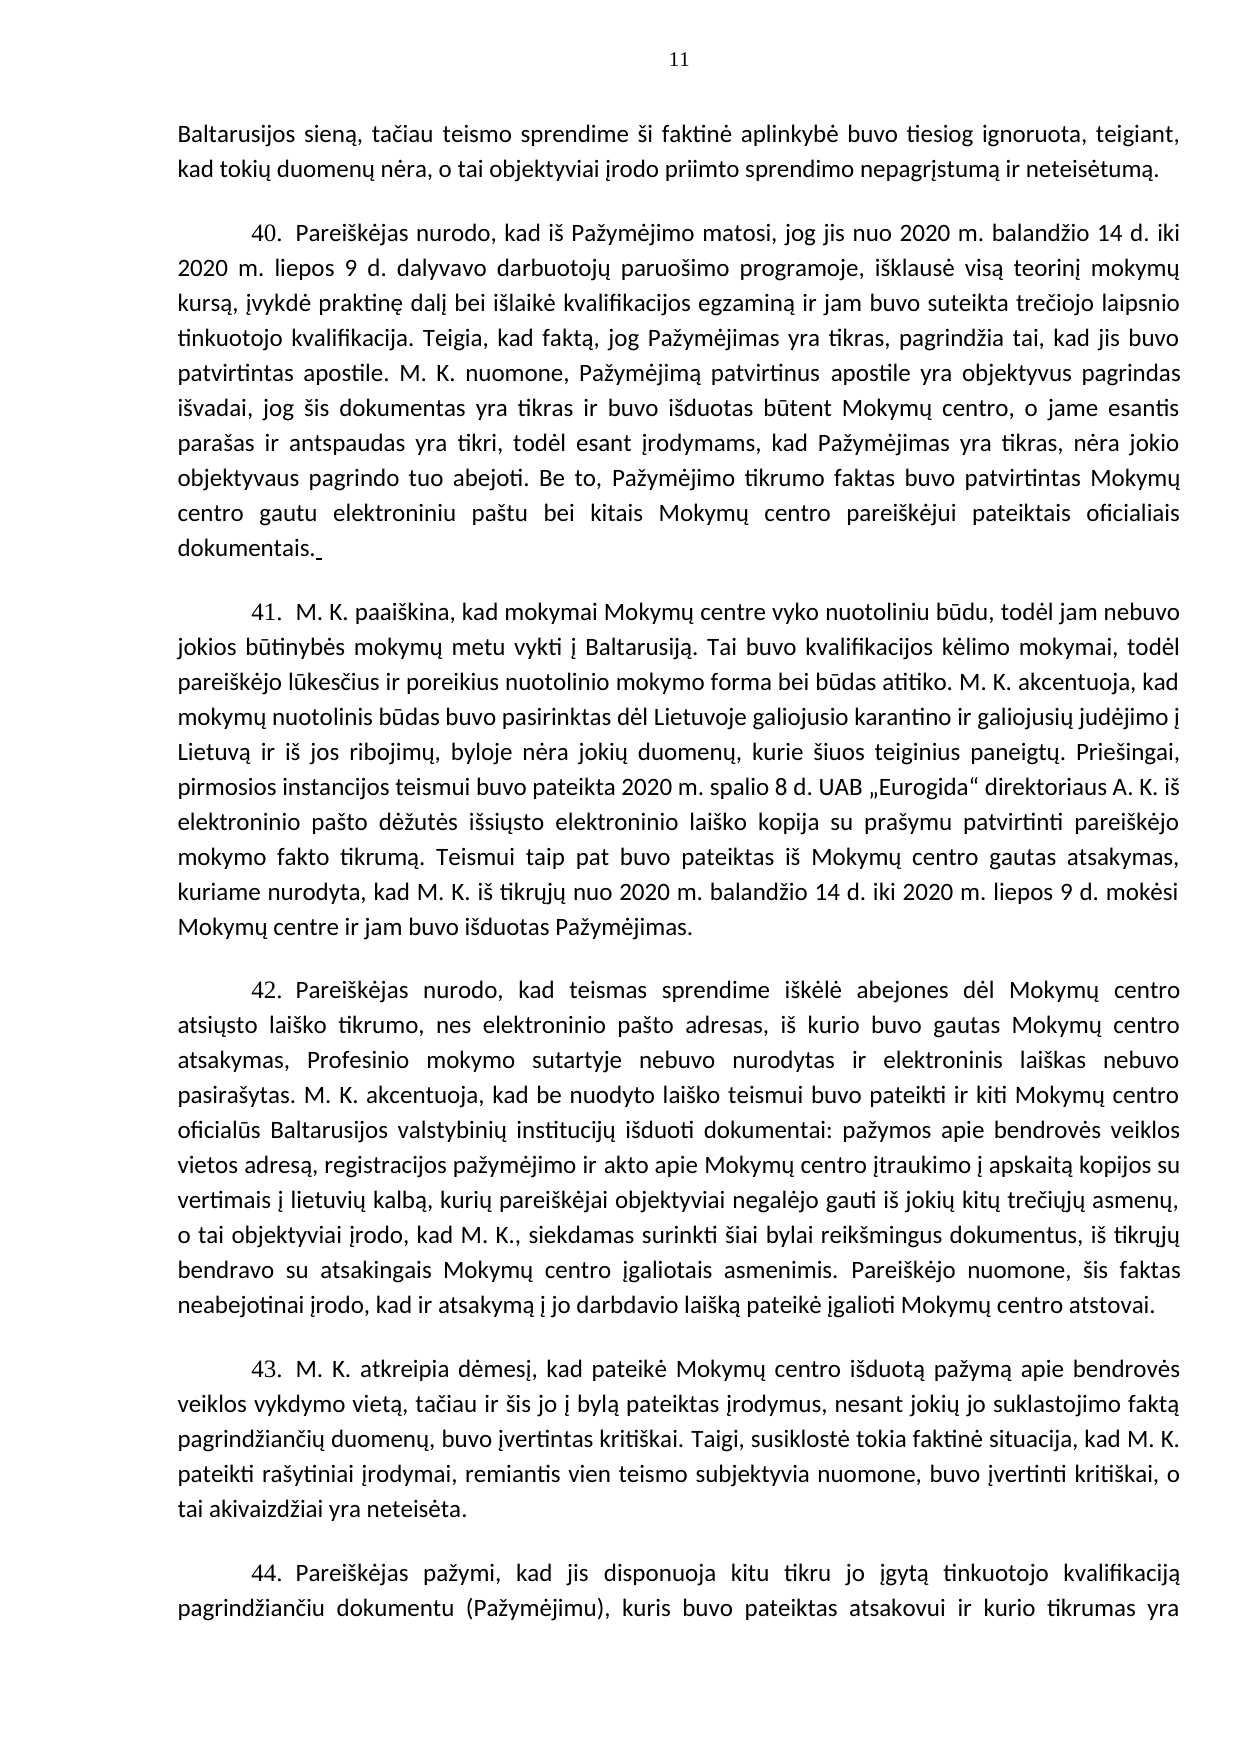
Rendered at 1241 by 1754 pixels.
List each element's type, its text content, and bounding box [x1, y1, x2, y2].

text Baltarusijos sieną, tačiau teismo sprendime ši faktinė aplinkybė buvo tiesiog ignoruota, teigiant, kad tokių duomenų nėra, o tai objektyviai įrodo priimto sprendimo nepagrįstumą ir neteisėtumą. [177, 118, 1181, 184]
text 42. Pareiškėjas nurodo, kad teismas sprendime iškėlė abejones dėl Mokymų centro atsiųsto laiško tikrumo, nes elektroninio pašto adresas, iš kurio buvo gautas Mokymų centro atsakymas, Profesinio mokymo sutartyje nebuvo nurodytas ir elektroninis laiškas nebuvo pasirašytas. M. K. akcentuoja, kad be nuodyto laiško teismui buvo pateikti ir kiti Mokymų centro oficialūs Baltarusijos valstybinių institucijų išduoti dokumentai: pažymos apie bendrovės veiklos vietos adresą, registracijos pažymėjimo ir akto apie Mokymų centro įtraukimo į apskaitą kopijos su vertimais į lietuvių kalbą, kurių pareiškėjai objektyviai negalėjo gauti iš jokių kitų trečiųjų asmenų, o tai objektyviai įrodo, kad M. K., siekdamas surinkti šiai bylai reikšmingus dokumentus, iš tikrųjų bendravo su atsakingais Mokymų centro įgaliotais asmenimis. Pareiškėjo nuomone, šis faktas neabejotinai įrodo, kad ir atsakymą į jo darbdavio laišką pateikė įgalioti Mokymų centro atstovai. [177, 974, 1181, 1320]
text 43. M. K. atkreipia dėmesį, kad pateikė Mokymų centro išduotą pažymą apie bendrovės veiklos vykdymo vietą, tačiau ir šis jo į bylą pateiktas įrodymus, nesant jokių jo suklastojimo faktą pagrindžiančių duomenų, buvo įvertintas kritiškai. Taigi, susiklostė tokia faktinė situacija, kad M. K. pateikti rašytiniai įrodymai, remiantis vien teismo subjektyvia nuomone, buvo įvertinti kritiškai, o tai akivaizdžiai yra neteisėta. [177, 1353, 1181, 1524]
text 41. M. K. paaiškina, kad mokymai Mokymų centre vyko nuotoliniu būdu, todėl jam nebuvo jokios būtinybės mokymų metu vykti į Baltarusiją. Tai buvo kvalifikacijos kėlimo mokymai, todėl pareiškėjo lūkesčius ir poreikius nuotolinio mokymo forma bei būdas atitiko. M. K. akcentuoja, kad mokymų nuotolinis būdas buvo pasirinktas dėl Lietuvoje galiojusio karantino ir galiojusių judėjimo į Lietuvą ir iš jos ribojimų, byloje nėra jokių duomenų, kurie šiuos teiginius paneigtų. Priešingai, pirmosios instancijos teismui buvo pateikta 2020 m. spalio 8 d. UAB „Eurogida“ direktoriaus A. K. iš elektroninio pašto dėžutės išsiųsto elektroninio laiško kopija su prašymu patvirtinti pareiškėjo mokymo fakto tikrumą. Teismui taip pat buvo pateiktas iš Mokymų centro gautas atsakymas, kuriame nurodyta, kad M. K. iš tikrųjų nuo 2020 m. balandžio 14 d. iki 2020 m. liepos 9 d. mokėsi Mokymų centre ir jam buvo išduotas Pažymėjimas. [177, 596, 1181, 941]
text 44. Pareiškėjas pažymi, kad jis disponuoja kitu tikru jo įgytą tinkuotojo kvalifikaciją pagrindžiančiu dokumentu (Pažymėjimu), kuris buvo pateiktas atsakovui ir kurio tikrumas yra [177, 1557, 1181, 1622]
text 40. Pareiškėjas nurodo, kad iš Pažymėjimo matosi, jog jis nuo 2020 m. balandžio 14 d. iki 2020 m. liepos 9 d. dalyvavo darbuotojų paruošimo programoje, išklausė visą teorinį mokymų kursą, įvykdė praktinę dalį bei išlaikė kvalifikacijos egzaminą ir jam buvo suteikta trečiojo laipsnio tinkuotojo kvalifikacija. Teigia, kad faktą, jog Pažymėjimas yra tikras, pagrindžia tai, kad jis buvo patvirtintas apostile. M. K. nuomone, Pažymėjimą patvirtinus apostile yra objektyvus pagrindas išvadai, jog šis dokumentas yra tikras ir buvo išduotas būtent Mokymų centro, o jame esantis parašas ir antspaudas yra tikri, todėl esant įrodymams, kad Pažymėjimas yra tikras, nėra jokio objektyvaus pagrindo tuo abejoti. Be to, Pažymėjimo tikrumo faktas buvo patvirtintas Mokymų centro gautu elektroniniu paštu bei kitais Mokymų centro pareiškėjui pateiktais oficialiais dokumentais. [177, 217, 1181, 562]
